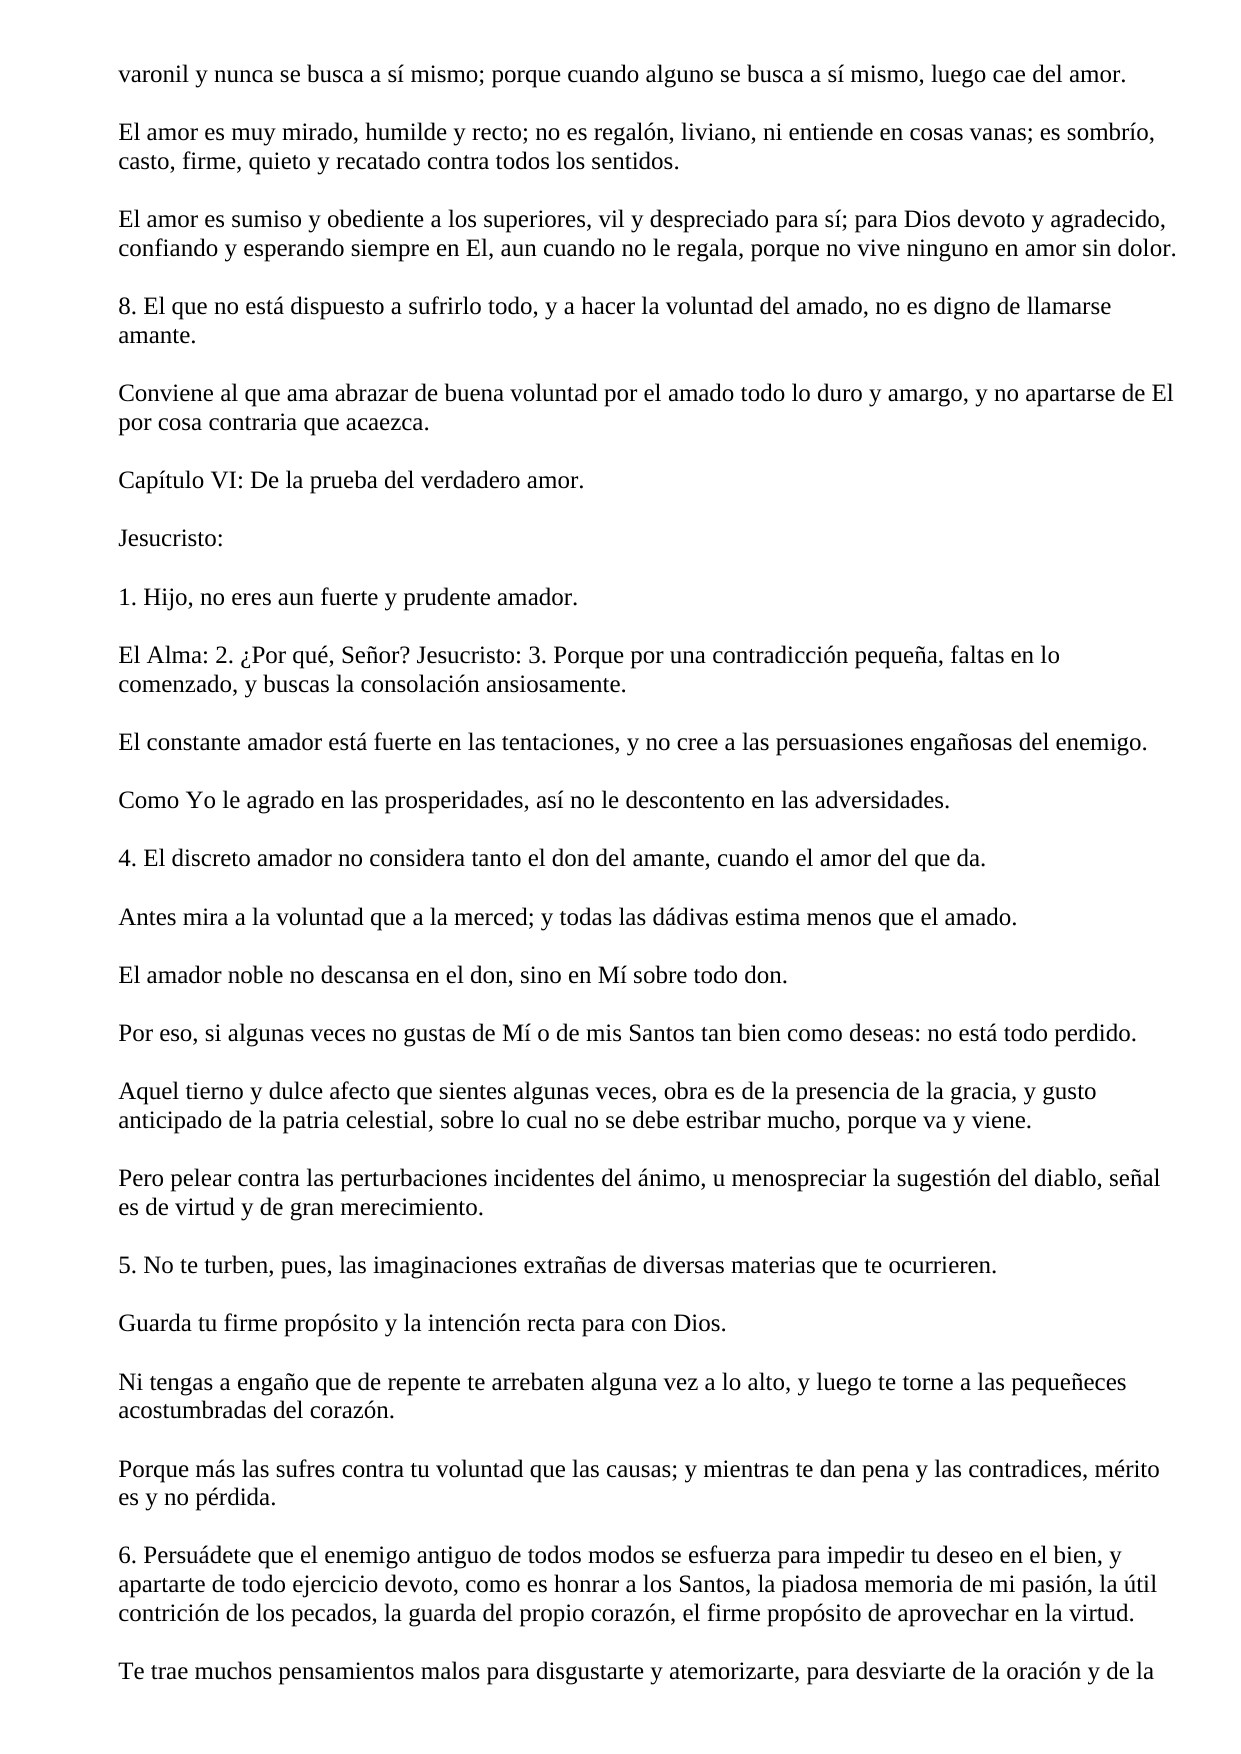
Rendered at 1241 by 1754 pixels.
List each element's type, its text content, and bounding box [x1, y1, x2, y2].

text Capítulo VI: De la prueba del verdadero amor. [118, 465, 1181, 494]
text 8. El que no está dispuesto a sufrirlo todo, y a hacer la voluntad del amado, no es digno de llamarse amante. [118, 291, 1181, 349]
text Conviene al que ama abrazar de buena voluntad por el amado todo lo duro y amargo, y no apartarse de El por cosa contraria que acaezca. [118, 378, 1181, 436]
text El constante amador está fuerte en las tentaciones, y no cree a las persuasiones engañosas del enemigo. [118, 727, 1181, 756]
text Por eso, si algunas veces no gustas de Mí o de mis Santos tan bien como deseas: no está todo perdido. [118, 1018, 1181, 1047]
text Te trae muchos pensamientos malos para disgustarte y atemorizarte, para desviarte de la oración y de la [118, 1656, 1181, 1685]
text El amor es muy mirado, humilde y recto; no es regalón, liviano, ni entiende en cosas vanas; es sombrío, casto, firme, quieto y recatado contra todos los sentidos. [118, 117, 1181, 175]
text Aquel tierno y dulce afecto que sientes algunas veces, obra es de la presencia de la gracia, y gusto anticipado de la patria celestial, sobre lo cual no se debe estribar mucho, porque va y viene. [118, 1076, 1181, 1134]
text Porque más las sufres contra tu voluntad que las causas; y mientras te dan pena y las contradices, mérito es y no pérdida. [118, 1454, 1181, 1511]
text Pero pelear contra las perturbaciones incidentes del ánimo, u menospreciar la sugestión del diablo, señal es de virtud y de gran merecimiento. [118, 1163, 1181, 1221]
text 5. No te turben, pues, las imaginaciones extrañas de diversas materias que te ocurrieren. [118, 1250, 1181, 1279]
text Antes mira a la voluntad que a la merced; y todas las dádivas estima menos que el amado. [118, 902, 1181, 930]
text El amador noble no descansa en el don, sino en Mí sobre todo don. [118, 960, 1181, 988]
text El amor es sumiso y obediente a los superiores, vil y despreciado para sí; para Dios devoto y agradecido, confiando y esperando siempre en El, aun cuando no le regala, porque no vive ninguno en amor sin dolor. [118, 204, 1181, 262]
text El Alma: 2. ¿Por qué, Señor? Jesucristo: 3. Porque por una contradicción pequeña, faltas en lo comenzado, y buscas la consolación ansiosamente. [118, 640, 1181, 697]
text varonil y nunca se busca a sí mismo; porque cuando alguno se busca a sí mismo, luego cae del amor. [118, 59, 1181, 88]
text Ni tengas a engaño que de repente te arrebaten alguna vez a lo alto, y luego te torne a las pequeñeces acostumbradas del corazón. [118, 1367, 1181, 1424]
text 1. Hijo, no eres aun fuerte y prudente amador. [118, 582, 1181, 610]
text Jesucristo: [118, 523, 1181, 552]
text 4. El discreto amador no considera tanto el don del amante, cuando el amor del que da. [118, 843, 1181, 872]
text Como Yo le agrado en las prosperidades, así no le descontento en las adversidades. [118, 785, 1181, 814]
text Guarda tu firme propósito y la intención recta para con Dios. [118, 1308, 1181, 1337]
text 6. Persuádete que el enemigo antiguo de todos modos se esfuerza para impedir tu deseo en el bien, y apartarte de todo ejercicio devoto, como es honrar a los Santos, la piadosa memoria de mi pasión, la útil contrición de los pecados, la guarda del propio corazón, el firme propósito de aprovechar en la virtud. [118, 1541, 1181, 1627]
